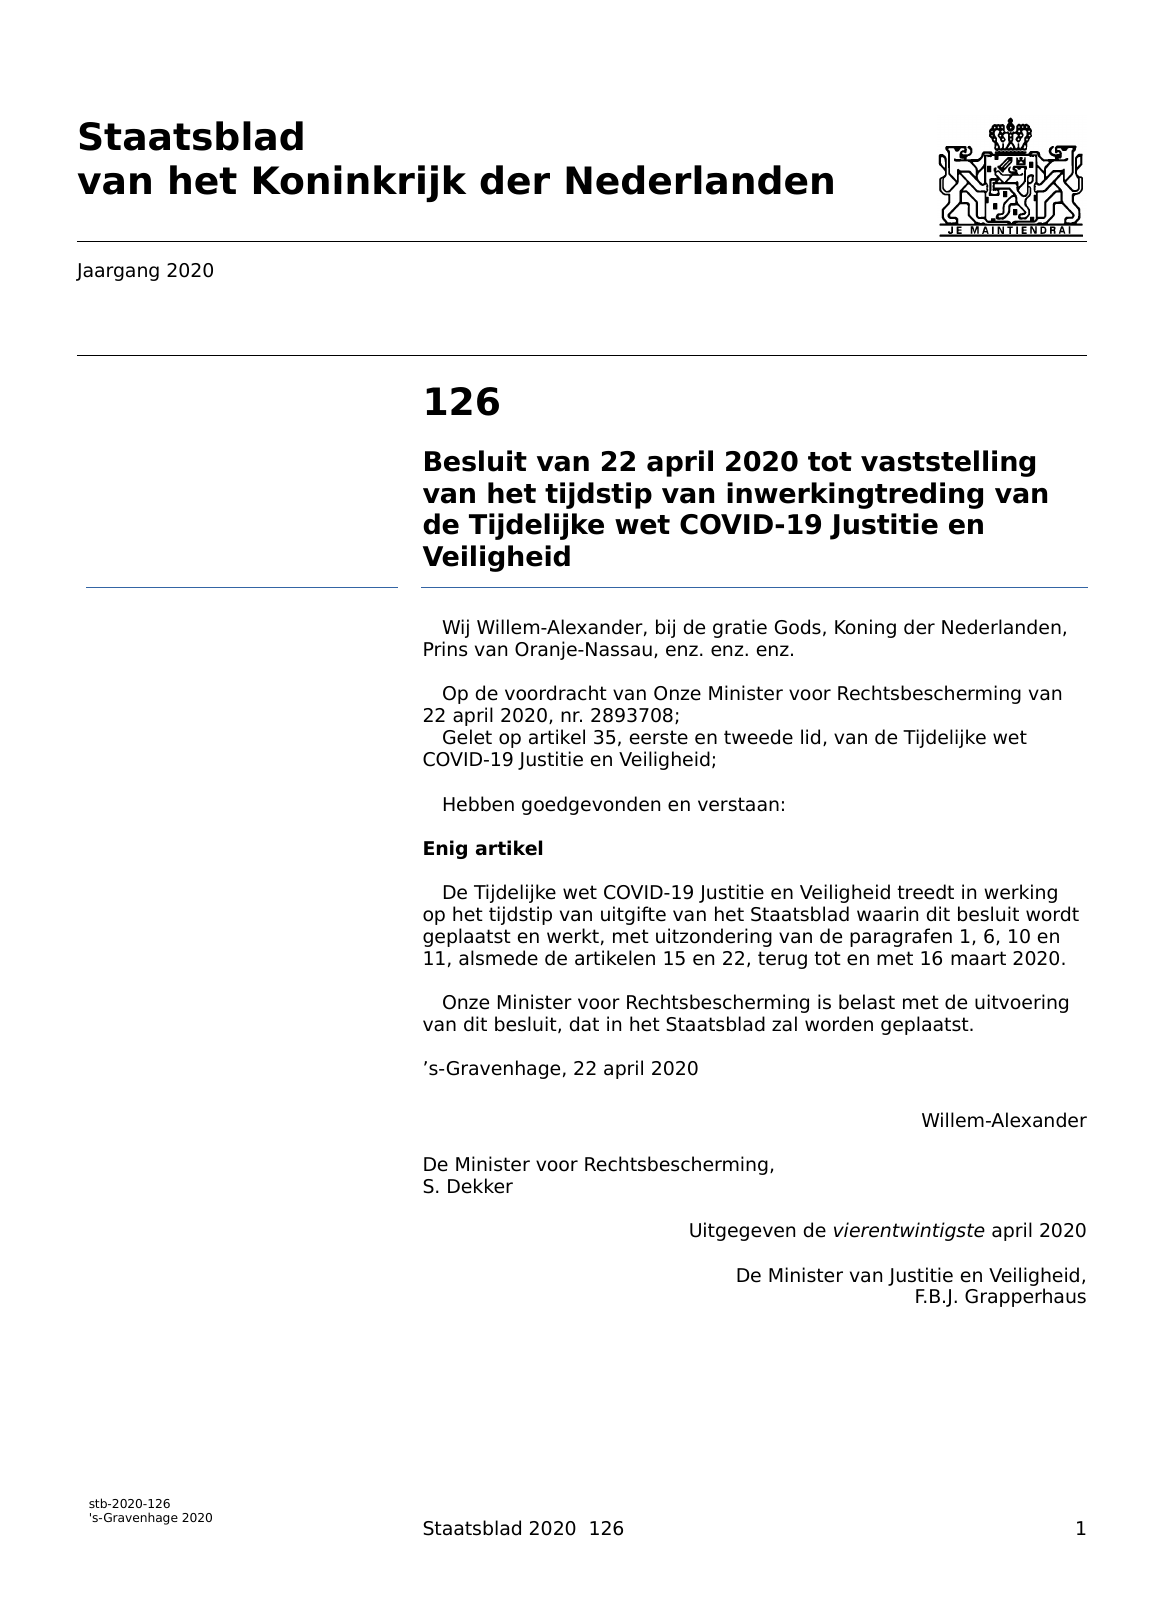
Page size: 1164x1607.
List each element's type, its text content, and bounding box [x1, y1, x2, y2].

text ’s-Gravenhage, 22 april 2020 [422, 1058, 1087, 1080]
text Willem-Alexander [422, 1110, 1087, 1132]
text Gelet op artikel 35, eerste en tweede lid, van de Tijdelijke wet COVID-19 Justitie en Veiligheid; [422, 727, 1087, 771]
table_header Staatsblad van het Koninkrijk der Nederlanden [77, 100, 886, 241]
text Wij Willem-Alexander, bij de gratie Gods, Koning der Nederlanden, Prins van Oranje-Nassau, enz. enz. enz. [422, 617, 1087, 661]
subtitle 126 [422, 381, 1087, 424]
text Besluit van 22 april 2020 tot vaststelling van het tijdstip van inwerkingtreding van de Tijdelijke wet COVID-19 Justitie en Veiligheid [422, 447, 1087, 573]
text Onze Minister voor Rechtsbescherming is belast met de uitvoering van dit besluit, dat in het Staatsblad zal worden geplaatst. [422, 992, 1087, 1036]
text De Tijdelijke wet COVID-19 Justitie en Veiligheid treedt in werking op het tijdstip van uitgifte van het Staatsblad waarin dit besluit wordt geplaatst en werkt, met uitzondering van de paragrafen 1, 6, 10 en 11, alsmede de artikelen 15 en 22, terug tot en met 16 maart 2020. [422, 882, 1087, 970]
text Uitgegeven de vierentwintigste april 2020 [422, 1220, 1087, 1242]
picture [936, 115, 1087, 240]
text De Minister van Justitie en Veiligheid, F.B.J. Grapperhaus [422, 1264, 1087, 1308]
subtitle Enig artikel [422, 838, 1087, 859]
text stb-2020-126 [88, 1497, 323, 1511]
text De Minister voor Rechtsbescherming, S. Dekker [422, 1154, 1087, 1198]
text Hebben goedgevonden en verstaan: [422, 793, 1087, 815]
text 's-Gravenhage 2020 [88, 1511, 323, 1525]
table_header [886, 100, 1087, 241]
text Op de voordracht van Onze Minister voor Rechtsbescherming van 22 april 2020, nr. 2893708; [422, 683, 1087, 727]
table_cell Jaargang 2020 [77, 242, 1087, 355]
